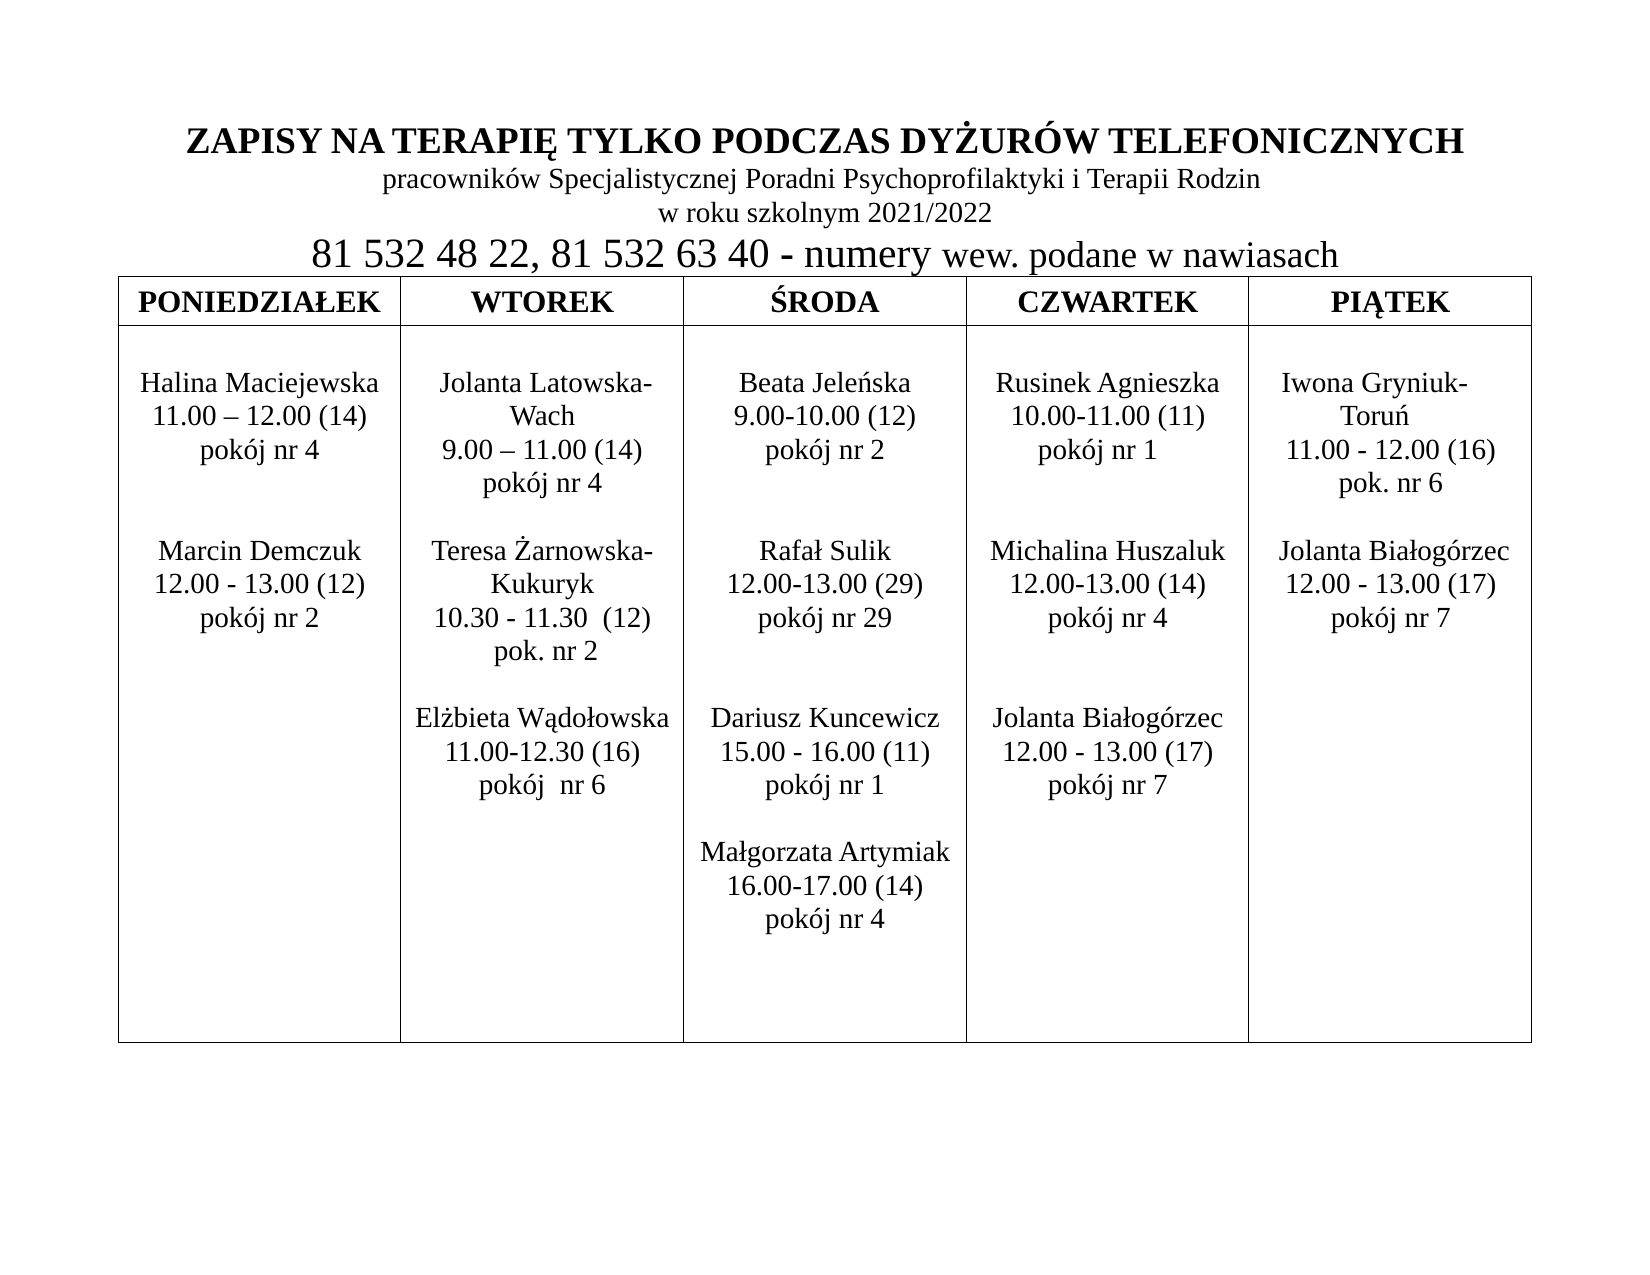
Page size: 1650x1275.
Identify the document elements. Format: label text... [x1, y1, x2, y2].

text w roku szkolnym 2021/2022 [118, 195, 1532, 228]
table_cell Iwona Gryniuk-Toruń 11.00 - 12.00 (16) pok. nr 6 Jolanta Białogórzec 12.00 - 13.00 (17) pokój nr 7 [1249, 326, 1531, 1042]
table_cell Rusinek Agnieszka 10.00-11.00 (11) pokój nr 1 Michalina Huszaluk 12.00-13.00 (14) pokój nr 4 Jolanta Białogórzec 12.00 - 13.00 (17) pokój nr 7 [967, 326, 1248, 1042]
table_header PONIEDZIAŁEK [119, 277, 400, 325]
table_cell Halina Maciejewska 11.00 – 12.00 (14) pokój nr 4 Marcin Demczuk 12.00 - 13.00 (12) pokój nr 2 [119, 326, 400, 1042]
table_cell Beata Jeleńska 9.00-10.00 (12) pokój nr 2 Rafał Sulik 12.00-13.00 (29) pokój nr 29 Dariusz Kuncewicz 15.00 - 16.00 (11) pokój nr 1 Małgorzata Artymiak 16.00-17.00 (14) pokój nr 4 [684, 326, 966, 1042]
table_header PIĄTEK [1249, 277, 1531, 325]
table_header WTOREK [401, 277, 683, 325]
text 81 532 48 22, 81 532 63 40 - numery wew. podane w nawiasach [118, 228, 1532, 276]
text ZAPISY NA TERAPIĘ TYLKO PODCZAS DYŻURÓW TELEFONICZNYCH [118, 118, 1532, 161]
table_header ŚRODA [684, 277, 966, 325]
table_cell Jolanta Latowska-Wach 9.00 – 11.00 (14) pokój nr 4 Teresa Żarnowska-Kukuryk 10.30 - 11.30 (12) pok. nr 2 Elżbieta Wądołowska 11.00-12.30 (16) pokój nr 6 [401, 326, 683, 1042]
table_header CZWARTEK [967, 277, 1248, 325]
text pracowników Specjalistycznej Poradni Psychoprofilaktyki i Terapii Rodzin [118, 161, 1532, 195]
